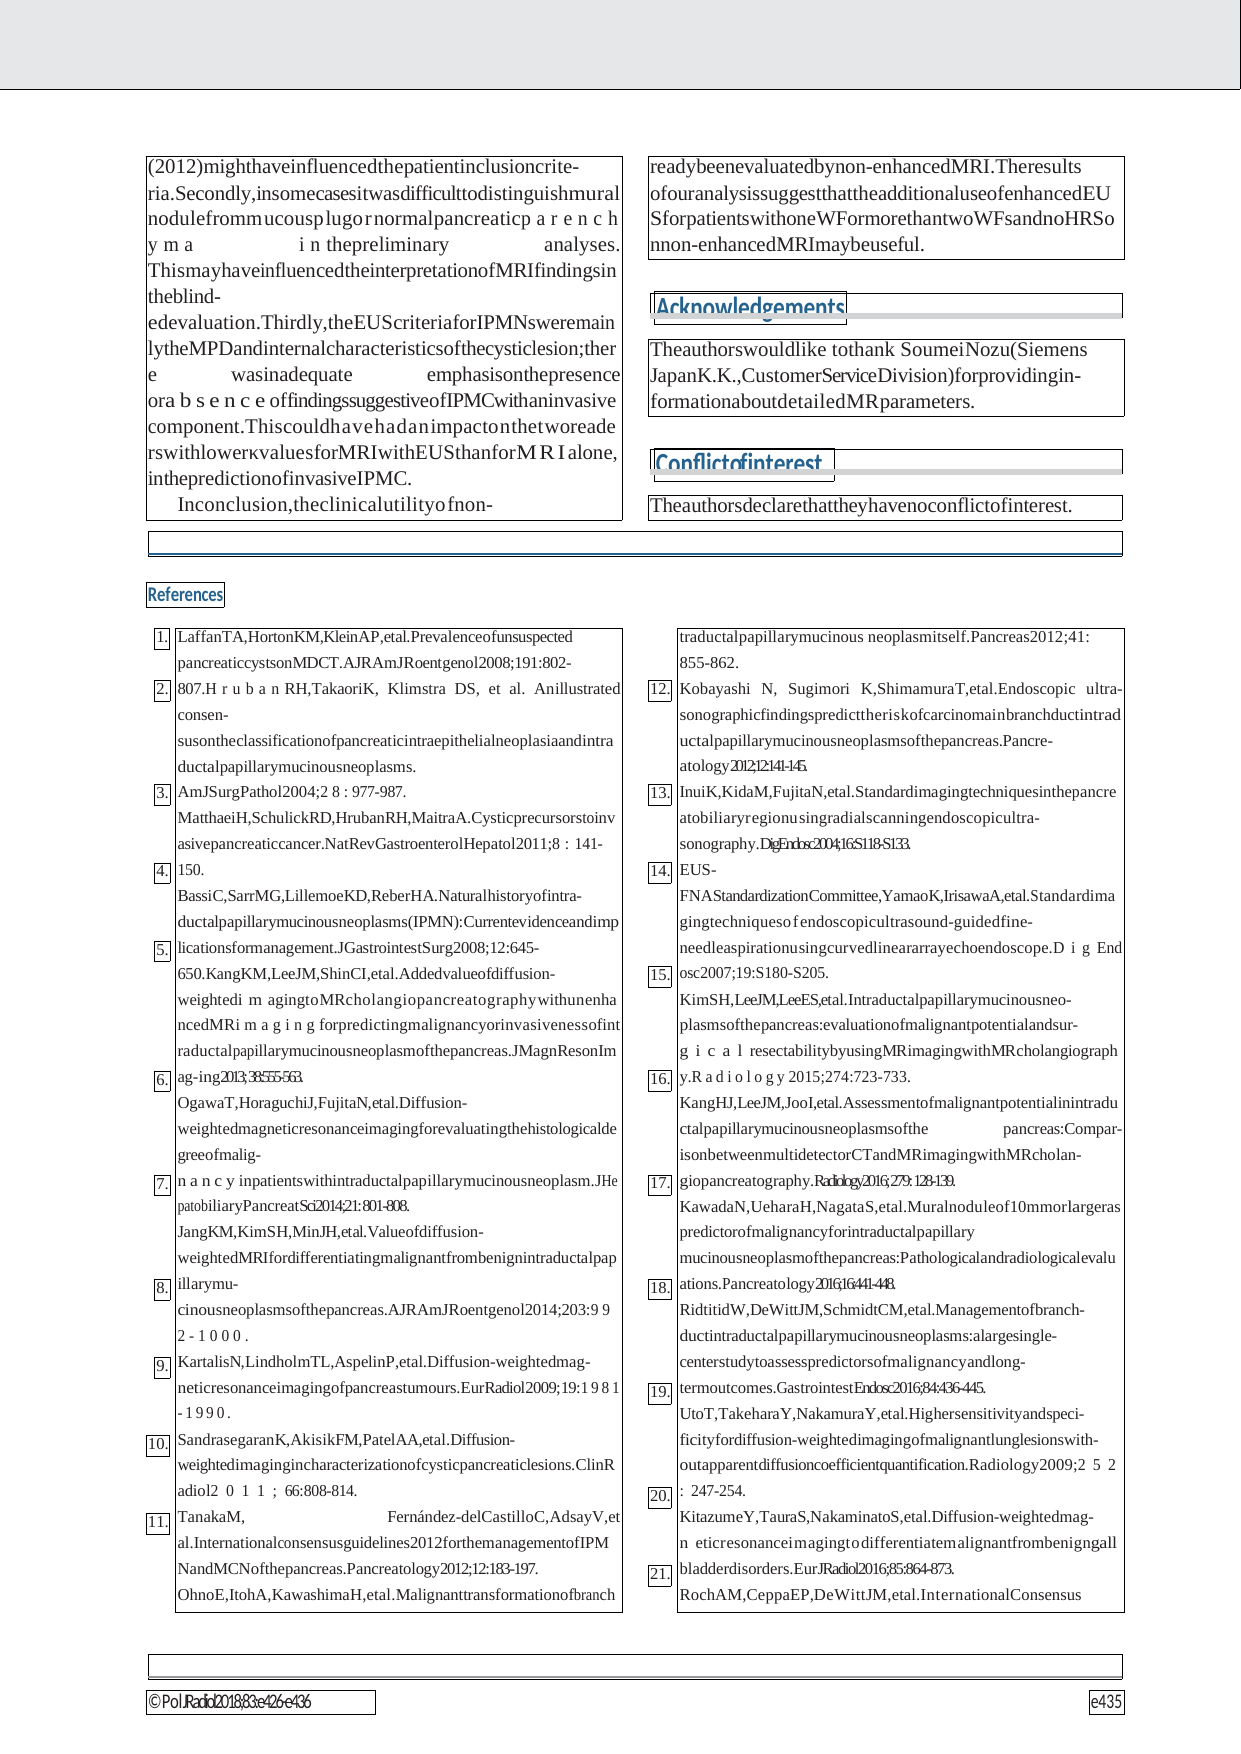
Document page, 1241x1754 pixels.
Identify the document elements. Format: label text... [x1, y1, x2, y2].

text [656, 319, 846, 324]
text 855-862. [679, 653, 1124, 672]
text BassiC,SarrMG,LillemoeKD,ReberHA.Naturalhistoryofintra-ductalpapillarymucinousneoplasms(IPMN):Currentevidenceandimplicationsformanagement.JGastrointestSurg2008;12:645-650.KangKM,LeeJM,ShinCI,etal.Addedvalueofdiffusion-weightedimagingtoMRcholangiopancreatographywithunenhancedMRimagingforpredictingmalignancyorinvasivenessofintraductalpapillarymucinousneoplasmofthepancreas.JMagnResonImag-ing2013;38:555-563. [177, 886, 621, 1086]
text (2012)mighthaveinfluencedthepatientinclusioncrite- [148, 157, 622, 178]
text Theauthorswouldlike tothank SoumeiNozu(Siemens [650, 340, 1124, 361]
text Theauthorsdeclarethattheyhavenoconflictofinterest. [650, 496, 1122, 517]
text 16. [650, 1071, 671, 1088]
text 17. [650, 1176, 671, 1192]
text 7. [156, 1176, 170, 1193]
text Conflictofinterest [656, 450, 834, 469]
text e435 [1091, 1691, 1124, 1714]
text EUS-FNAStandardizationCommittee,YamaoK,IrisawaA,etal.Standardimagingtechniquesofendoscopicultrasound-guidedfine-needleaspirationusingcurvedlineararrayechoendoscope.DigEndosc2007;19:S180-S205. [679, 860, 1122, 982]
text 20. [650, 1488, 671, 1505]
text JangKM,KimSH,MinJH,etal.Valueofdiffusion-weightedMRIfordifferentiatingmalignantfrombenignintraductalpapillarymu-cinousneoplasmsofthepancreas.AJRAmJRoentgenol2014;203:992-1000. [177, 1222, 620, 1345]
text Acknowledgements [656, 294, 846, 313]
text 4. [156, 864, 170, 880]
text 5. [156, 942, 170, 958]
text 15. [650, 967, 671, 984]
text RidtitidW,DeWittJM,SchmidtCM,etal.Managementofbranch-ductintraductalpapillarymucinousneoplasms:alargesingle-centerstudytoassesspredictorsofmalignancyandlong-termoutcomes.GastrointestEndosc2016;84:436-445. [679, 1300, 1122, 1397]
text RochAM,CeppaEP,DeWittJM,etal.InternationalConsensus [679, 1585, 1124, 1604]
text 10. [148, 1436, 169, 1453]
text ©PolJRadiol2018;83:e426-e436 [148, 1691, 374, 1714]
text OhnoE,ItohA,KawashimaH,etal.Malignanttransformationofbranchduct-typeintraductalpapillarymucinousneoplasmsofthepancreasbasedoncontrast-enhancedendoscopicultrasonography [177, 1585, 620, 1612]
text [656, 475, 834, 481]
text KartalisN,LindholmTL,AspelinP,etal.Diffusion-weightedmag-neticresonanceimagingofpancreastumours.EurRadiol2009;19:1981-1990. [177, 1352, 620, 1422]
text ria.Secondly,insomecasesitwasdifficulttodistinguishmuralnodulefrommucousplugornormalpancreaticparenchyma inthepreliminary analyses. ThismayhaveinfluencedtheinterpretationofMRIfindingsintheblind-edevaluation.Thirdly,theEUScriteriaforIPMNsweremainlytheMPDandinternalcharacteristicsofthecysticlesion;there wasinadequate emphasisonthepresence orabsenceoffindingssuggestiveofIPMCwithaninvasivecomponent.ThiscouldhavehadanimpactonthetworeaderswithlowerκvaluesforMRIwithEUSthanforMRIalone,inthepredictionofinvasiveIPMC. [148, 180, 620, 490]
text SandrasegaranK,AkisikFM,PatelAA,etal.Diffusion-weightedimagingincharacterizationofcysticpancreaticlesions.ClinRadiol2011;66:808-814. [177, 1429, 620, 1500]
text JapanK.K.,CustomerServiceDivision)forprovidingin-formationaboutdetailedMRparameters. [650, 363, 1122, 413]
text 13. [650, 785, 671, 802]
text References [148, 583, 224, 606]
text KawadaN,UeharaH,NagataS,etal.Muralnoduleof10mmorlargeraspredictorofmalignancyforintraductalpapillary mucinousneoplasmofthepancreas:Pathologicalandradiologicalevaluations.Pancreatology2016;16:441-448. [679, 1196, 1122, 1293]
text ofouranalysissuggestthattheadditionaluseofenhancedEUSforpatientswithoneWFormorethantwoWFsandnoHRSonnon-enhancedMRImaybeuseful. [650, 180, 1122, 256]
text OgawaT,HoraguchiJ,FujitaN,etal.Diffusion-weightedmagneticresonanceimagingforevaluatingthehistologicaldegreeofmalig-nancyinpatientswithintraductalpapillarymucinousneoplasm.JHepatobiliaryPancreatSci2014;21:801-808. [177, 1093, 620, 1215]
text 9. [156, 1358, 170, 1375]
text 2. [156, 681, 170, 698]
text LaffanTA,HortonKM,KleinAP,etal.Prevalenceofunsuspected [177, 629, 622, 646]
text UtoT,TakeharaY,NakamuraY,etal.Highersensitivityandspeci-ficityfordiffusion-weightedimagingofmalignantlunglesionswith-outapparentdiffusioncoefficientquantification.Radiology2009;252:247-254. [679, 1403, 1122, 1500]
text 1. [156, 629, 169, 646]
text Inconclusion,theclinicalutilityofnon-enhancedEUSmaybeattributiveinevaluating IPMNthathasal- [148, 492, 620, 520]
text KangHJ,LeeJM,JooI,etal.Assessmentofmalignantpotentialinintraductalpapillarymucinousneoplasmsofthe pancreas:Compar-isonbetweenmultidetectorCTandMRimagingwithMRcholan-giopancreatography.Radiology2016;279:128-139. [679, 1093, 1122, 1189]
text readybeenevaluatedbynon-enhancedMRI.Theresults [650, 157, 1124, 178]
text 21. [650, 1566, 671, 1583]
text 3. [156, 785, 170, 802]
text pancreaticcystsonMDCT.AJRAmJRoentgenol2008;191:802-807.HrubanRH,TakaoriK, Klimstra DS, et al. Anillustrated consen-susontheclassificationofpancreaticintraepithelialneoplasiaandintraductalpapillarymucinousneoplasms. AmJSurgPathol2004;28:977-987. [177, 653, 620, 801]
text 12. [650, 681, 671, 698]
text MatthaeiH,SchulickRD,HrubanRH,MaitraA.Cysticprecursorstoinvasivepancreaticcancer.NatRevGastroenterolHepatol2011;8:141-150. [177, 808, 620, 879]
text KimSH,LeeJM,LeeES,etal.Intraductalpapillarymucinousneo-plasmsofthepancreas:evaluationofmalignantpotentialandsur-gicalresectabilitybyusingMRimagingwithMRcholangiography.Radiology2015;274:723-733. [679, 989, 1122, 1086]
text traductalpapillarymucinous neoplasmitself.Pancreas2012;41: [679, 629, 1124, 646]
text Kobayashi N, Sugimori K,ShimamuraT,etal.Endoscopic ultra-sonographicfindingspredicttheriskofcarcinomainbranchductintraductalpapillarymucinousneoplasmsofthepancreas.Pancre-atology2012;12:141-145. [679, 679, 1122, 775]
text 6. [156, 1072, 170, 1089]
text 14. [650, 863, 671, 880]
text 11. [148, 1514, 169, 1531]
text 18. [650, 1280, 671, 1297]
text KitazumeY,TauraS,NakaminatoS,etal.Diffusion-weightedmag-neticresonanceimagingtodifferentiatemalignantfrombenigngallbladderdisorders.EurJRadiol2016;85:864-873. [679, 1507, 1122, 1578]
text 8. [156, 1280, 170, 1297]
text TanakaM, Fernández-delCastilloC,AdsayV,et al.Internationalconsensusguidelines2012forthemanagementofIPMNandMCNofthepancreas.Pancreatology2012;12:183-197. [177, 1507, 620, 1578]
text InuiK,KidaM,FujitaN,etal.Standardimagingtechniquesinthepancreatobiliaryregionusingradialscanningendoscopicultra-sonography.DigEndosc2004;16:S118-S133. [679, 782, 1122, 853]
text 19. [650, 1384, 671, 1401]
